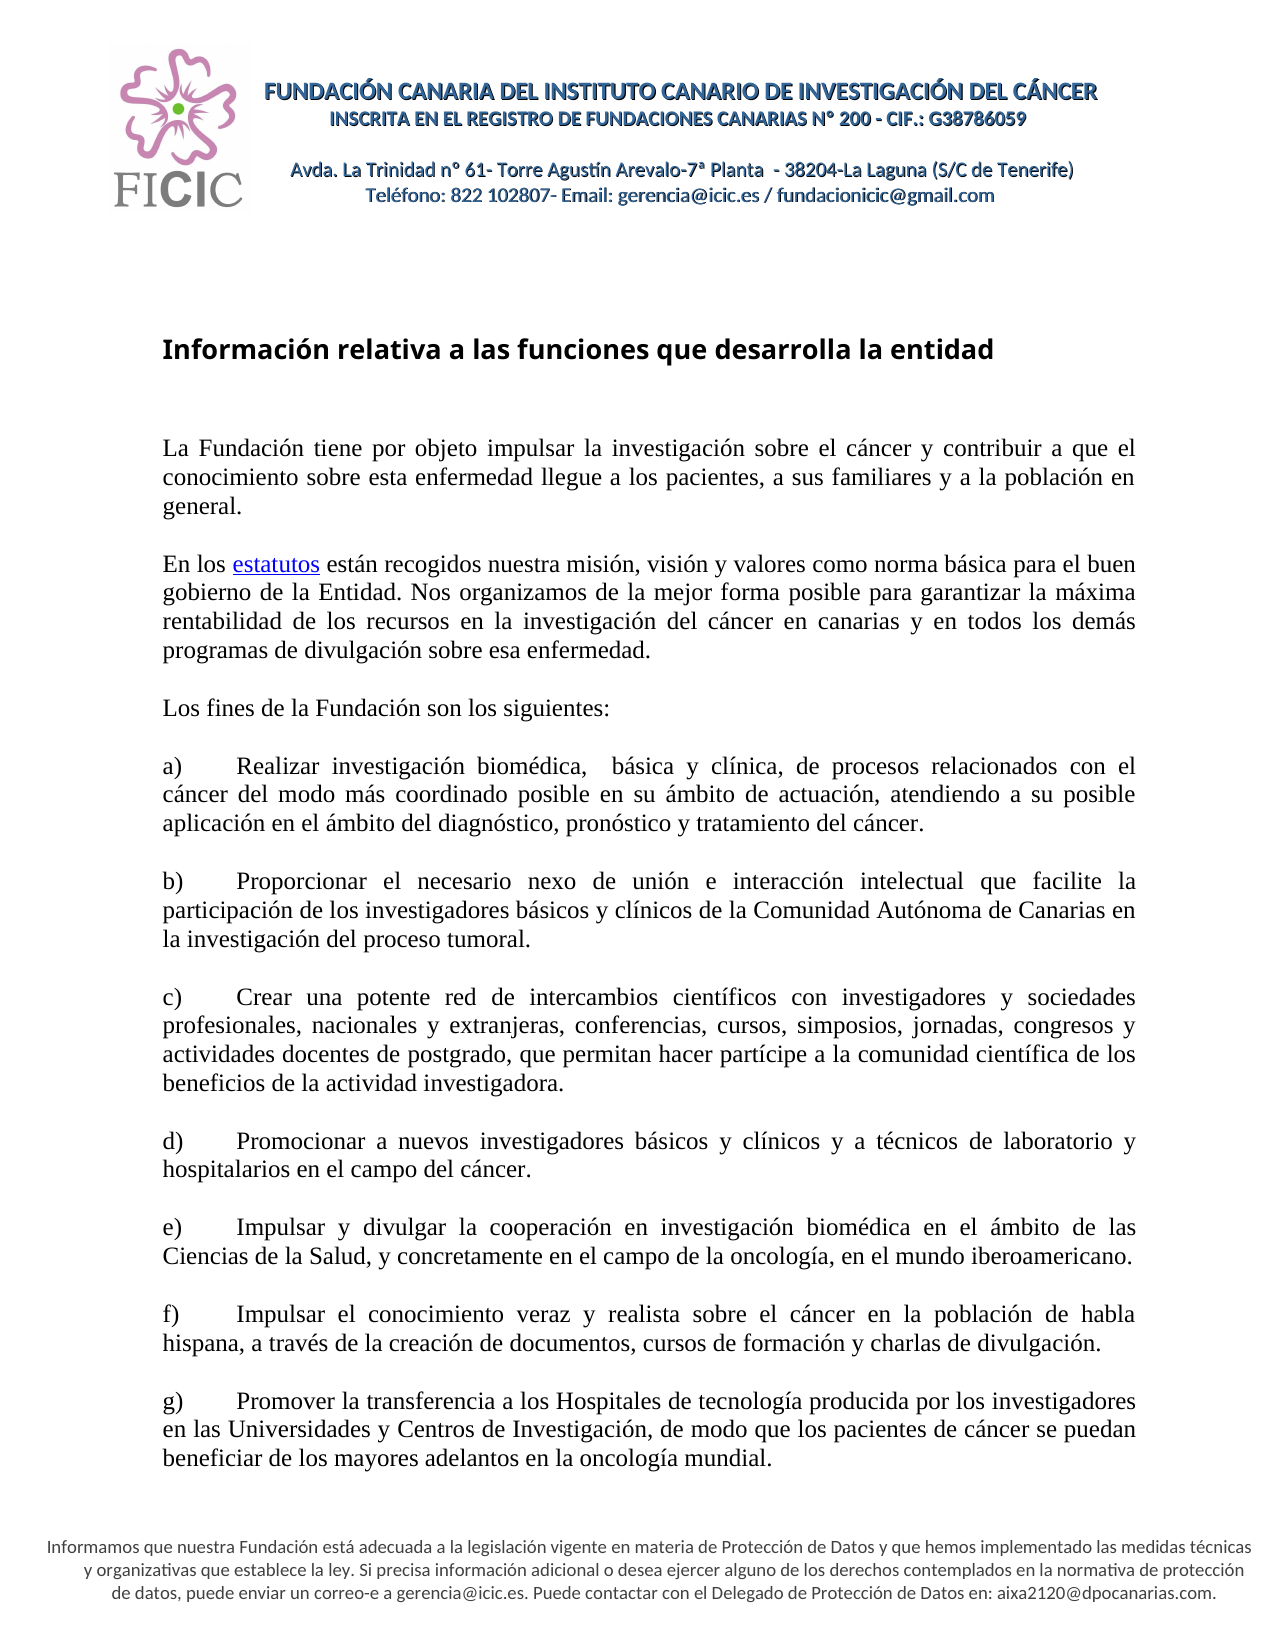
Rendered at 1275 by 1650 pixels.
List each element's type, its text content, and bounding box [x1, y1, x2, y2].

text En los estatutos están recogidos nuestra misión, visión y valores como norma básica para el buen gobierno de la Entidad. Nos organizamos de la mejor forma posible para garantizar la máxima rentabilidad de los recursos en la investigación del cáncer en canarias y en todos los demás programas de divulgación sobre esa enfermedad. [162, 549, 1137, 664]
text Los fines de la Fundación son los siguientes: [162, 693, 1137, 722]
text Información relativa a las funciones que desarrolla la entidad [162, 330, 1137, 367]
text b) Proporcionar el necesario nexo de unión e interacción intelectual que facilite la participación de los investigadores básicos y clínicos de la Comunidad Autónoma de Canarias en la investigación del proceso tumoral. [162, 866, 1137, 952]
text La Fundación tiene por objeto impulsar la investigación sobre el cáncer y contribuir a que el conocimiento sobre esta enfermedad llegue a los pacientes, a sus familiares y a la población en general. [162, 433, 1137, 519]
text g) Promover la transferencia a los Hospitales de tecnología producida por los investigadores en las Universidades y Centros de Investigación, de modo que los pacientes de cáncer se puedan beneficiar de los mayores adelantos en la oncología mundial. [162, 1386, 1137, 1472]
text e) Impulsar y divulgar la cooperación en investigación biomédica en el ámbito de las Ciencias de la Salud, y concretamente en el campo de la oncología, en el mundo iberoamericano. [162, 1212, 1137, 1270]
text a) Realizar investigación biomédica, básica y clínica, de procesos relacionados con el cáncer del modo más coordinado posible en su ámbito de actuación, atendiendo a su posible aplicación en el ámbito del diagnóstico, pronóstico y tratamiento del cáncer. [162, 751, 1137, 837]
picture [107, 42, 252, 213]
text f) Impulsar el conocimiento veraz y realista sobre el cáncer en la población de habla hispana, a través de la creación de documentos, cursos de formación y charlas de divulgación. [162, 1299, 1137, 1357]
text d) Promocionar a nuevos investigadores básicos y clínicos y a técnicos de laboratorio y hospitalarios en el campo del cáncer. [162, 1126, 1137, 1183]
text c) Crear una potente red de intercambios científicos con investigadores y sociedades profesionales, nacionales y extranjeras, conferencias, cursos, simposios, jornadas, congresos y actividades docentes de postgrado, que permitan hacer partícipe a la comunidad científica de los beneficios de la actividad investigadora. [162, 982, 1137, 1097]
